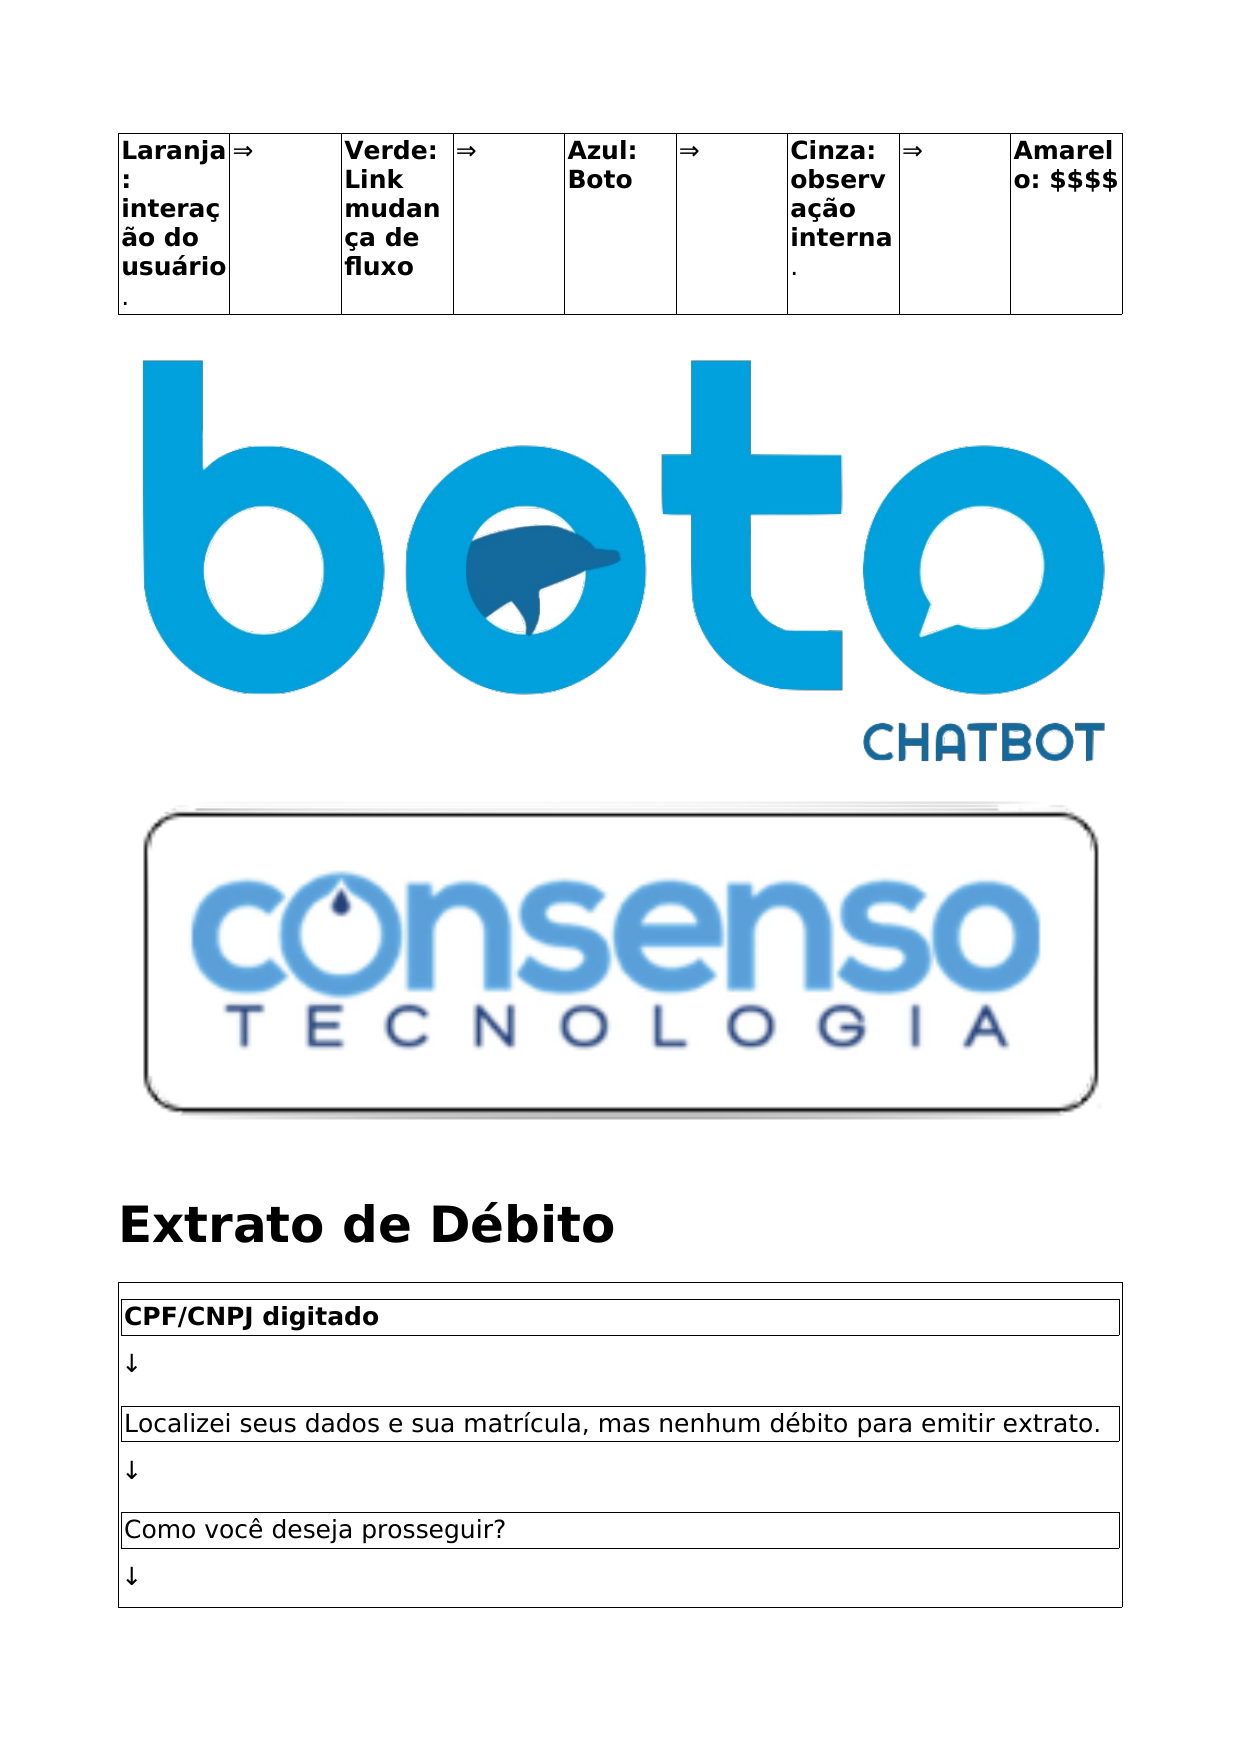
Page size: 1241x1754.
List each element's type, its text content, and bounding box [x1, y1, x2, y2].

table_header ↓ ↓ ↓ [119, 1283, 1122, 1607]
table_header Azul: Boto [565, 134, 676, 314]
picture [118, 797, 1123, 1147]
table_header ⇒ [454, 134, 564, 314]
table_header Laranja: interação do usuário. [119, 134, 229, 314]
table_header Verde: Link mudança de fluxo [342, 134, 453, 314]
subtitle Extrato de Débito [118, 1196, 1122, 1254]
table_header Cinza: observação interna. [788, 134, 899, 314]
table_header ⇒ [900, 134, 1010, 314]
table_header Como você deseja prosseguir? [122, 1513, 1119, 1547]
table_header Localizei seus dados e sua matrícula, mas nenhum débito para emitir extrato. [122, 1407, 1119, 1441]
table_header ⇒ [677, 134, 787, 314]
table_header CPF/CNPJ digitado [122, 1300, 1119, 1334]
table_header Amarelo: $$$$ [1011, 134, 1122, 314]
table_header ⇒ [230, 134, 341, 314]
picture [118, 328, 1123, 785]
